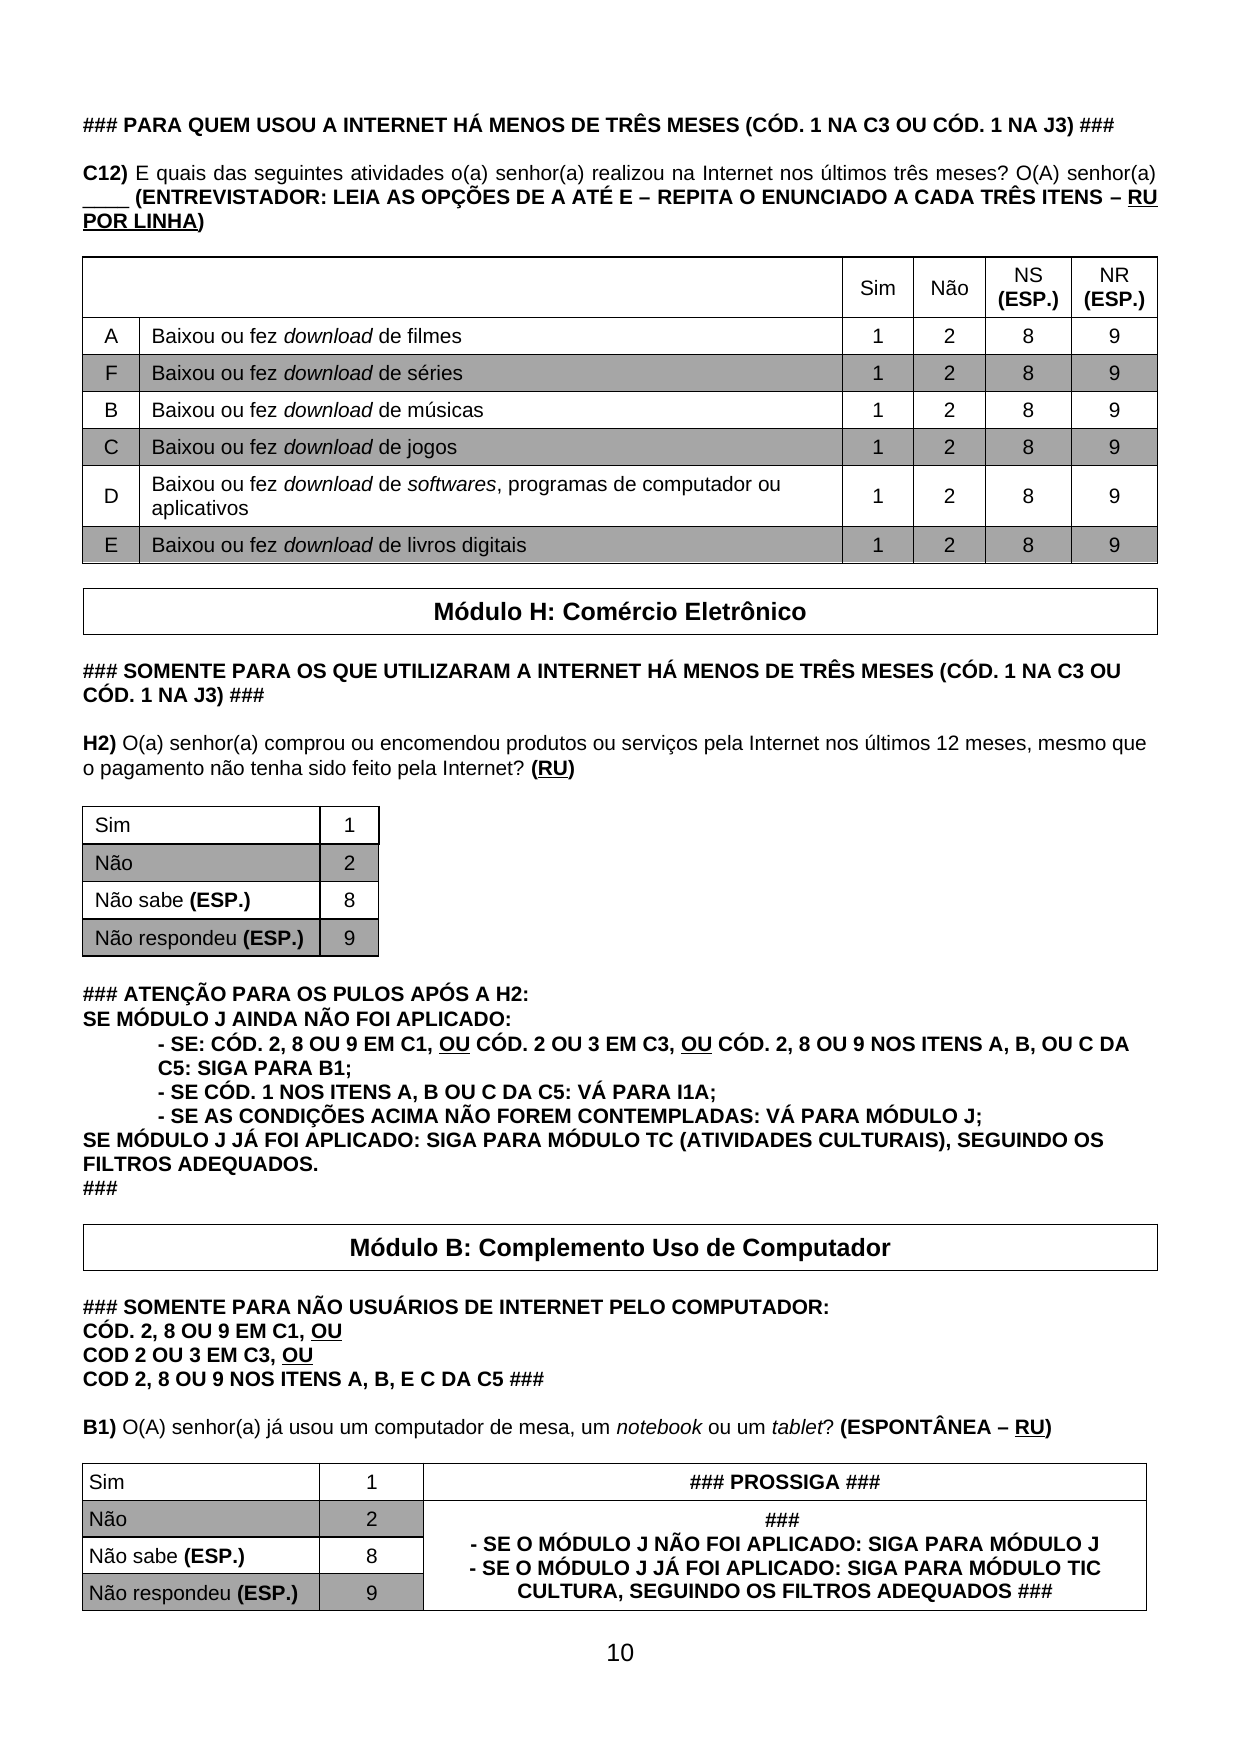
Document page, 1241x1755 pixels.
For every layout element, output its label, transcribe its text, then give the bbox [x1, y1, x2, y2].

table_header Sim [843, 258, 913, 317]
table_cell Baixou ou fez download de softwares, programas de computador ou aplicativos [140, 466, 842, 526]
table_header [83, 258, 140, 317]
table_cell 2 [320, 1501, 423, 1536]
table_cell Não respondeu (ESP.) [83, 1574, 319, 1610]
table_cell 8 [986, 392, 1071, 428]
table_cell Não [83, 1501, 319, 1536]
text ### [83, 1176, 1146, 1199]
text CÓD. 2, 8 OU 9 EM C1, OU [83, 1319, 1158, 1343]
text - SE: CÓD. 2, 8 OU 9 EM C1, OU CÓD. 2 OU 3 EM C3, OU CÓD. 2, 8 OU 9 NOS ITENS A, B, OU C DA C5: SIGA PARA B1; [158, 1032, 1146, 1080]
table_cell 9 [321, 920, 378, 955]
table_cell D [83, 466, 139, 526]
table_cell A [83, 318, 139, 354]
table_cell Não [83, 845, 319, 881]
table_header Não [914, 258, 985, 317]
table_cell 1 [843, 429, 913, 465]
table_cell B [83, 392, 139, 428]
text COD 2, 8 OU 9 NOS ITENS A, B, E C DA C5 ### [83, 1367, 1158, 1391]
table_cell 9 [1072, 318, 1157, 354]
table_cell Não sabe (ESP.) [83, 882, 319, 918]
table_cell 2 [321, 845, 378, 881]
text SE MÓDULO J JÁ FOI APLICADO: SIGA PARA MÓDULO TC (ATIVIDADES CULTURAIS), SEGUINDO OS FILTROS ADEQUADOS. [83, 1128, 1146, 1176]
text ### SOMENTE PARA OS QUE UTILIZARAM A INTERNET HÁ MENOS DE TRÊS MESES (CÓD. 1 NA C3 OU CÓD. 1 NA J3) ### [83, 659, 1158, 707]
table_header 1 [320, 1464, 423, 1499]
table_cell 1 [843, 527, 913, 562]
table_cell 1 [843, 392, 913, 428]
table_cell 9 [1072, 466, 1157, 526]
table_cell Não respondeu (ESP.) [83, 920, 319, 955]
table_cell 8 [986, 466, 1071, 526]
table_cell Baixou ou fez download de livros digitais [140, 527, 842, 562]
table_cell 1 [843, 466, 913, 526]
table_header NR (ESP.) [1072, 258, 1157, 317]
table_cell 2 [914, 355, 985, 391]
table_cell 9 [1072, 429, 1157, 465]
table_cell 9 [1072, 527, 1157, 562]
subtitle Módulo H: Comércio Eletrônico [84, 589, 1157, 634]
table_cell 1 [843, 355, 913, 391]
table_cell 8 [986, 318, 1071, 354]
table_cell 9 [1072, 392, 1157, 428]
table_cell 2 [914, 466, 985, 526]
text H2) O(a) senhor(a) comprou ou encomendou produtos ou serviços pela Internet nos últimos 12 meses, mesmo que o pagamento não tenha sido feito pela Internet? (RU) [83, 731, 1158, 781]
table_cell C [83, 429, 139, 465]
table_cell E [83, 527, 139, 562]
table_cell 8 [986, 355, 1071, 391]
table_header Sim [83, 807, 319, 843]
table_cell 2 [914, 318, 985, 354]
text - SE AS CONDIÇÕES ACIMA NÃO FOREM CONTEMPLADAS: VÁ PARA MÓDULO J; [158, 1104, 1146, 1128]
table_cell 8 [320, 1538, 423, 1573]
table_header ### PROSSIGA ### [424, 1464, 1146, 1499]
text COD 2 OU 3 EM C3, OU [83, 1343, 1158, 1367]
table_header Sim [83, 1464, 319, 1499]
table_cell Baixou ou fez download de filmes [140, 318, 842, 354]
text C12) E quais das seguintes atividades o(a) senhor(a) realizou na Internet nos últimos três meses? O(A) senhor(a) ____ (ENTREVISTADOR: LEIA AS OPÇÕES DE A ATÉ E – REPITA O ENUNCIADO A CADA TRÊS ITENS – RU POR LINHA) [83, 161, 1158, 232]
subtitle Módulo B: Complemento Uso de Computador [84, 1225, 1157, 1270]
table_cell 2 [914, 392, 985, 428]
text B1) O(A) senhor(a) já usou um computador de mesa, um notebook ou um tablet? (ESPONTÂNEA – RU) [83, 1415, 1158, 1439]
table_cell 9 [320, 1574, 423, 1610]
text ### SOMENTE PARA NÃO USUÁRIOS DE INTERNET PELO COMPUTADOR: [83, 1295, 1158, 1319]
text SE MÓDULO J AINDA NÃO FOI APLICADO: [83, 1007, 1158, 1032]
table_cell 8 [986, 527, 1071, 562]
table_cell 9 [1072, 355, 1157, 391]
text ### ATENÇÃO PARA OS PULOS APÓS A H2: [83, 982, 1158, 1007]
text ### PARA QUEM USOU A INTERNET HÁ MENOS DE TRÊS MESES (CÓD. 1 NA C3 OU CÓD. 1 NA J3) ### [83, 113, 1158, 137]
text - SE CÓD. 1 NOS ITENS A, B OU C DA C5: VÁ PARA I1A; [158, 1080, 1146, 1104]
table_header 1 [321, 807, 378, 843]
table_cell F [83, 355, 139, 391]
table_cell 1 [843, 318, 913, 354]
table_header [140, 258, 842, 317]
table_cell ### - SE O MÓDULO J NÃO FOI APLICADO: SIGA PARA MÓDULO J - SE O MÓDULO J JÁ FOI APLICADO: SIGA PARA MÓDULO TIC CULTURA, SEGUINDO OS FILTROS ADEQUADOS ### [424, 1501, 1146, 1610]
table_cell 8 [321, 882, 378, 918]
table_cell 2 [914, 429, 985, 465]
table_cell Baixou ou fez download de jogos [140, 429, 842, 465]
table_cell Não sabe (ESP.) [83, 1538, 319, 1573]
table_cell Baixou ou fez download de séries [140, 355, 842, 391]
table_cell 8 [986, 429, 1071, 465]
table_cell 2 [914, 527, 985, 562]
table_cell Baixou ou fez download de músicas [140, 392, 842, 428]
table_header NS (ESP.) [986, 258, 1071, 317]
